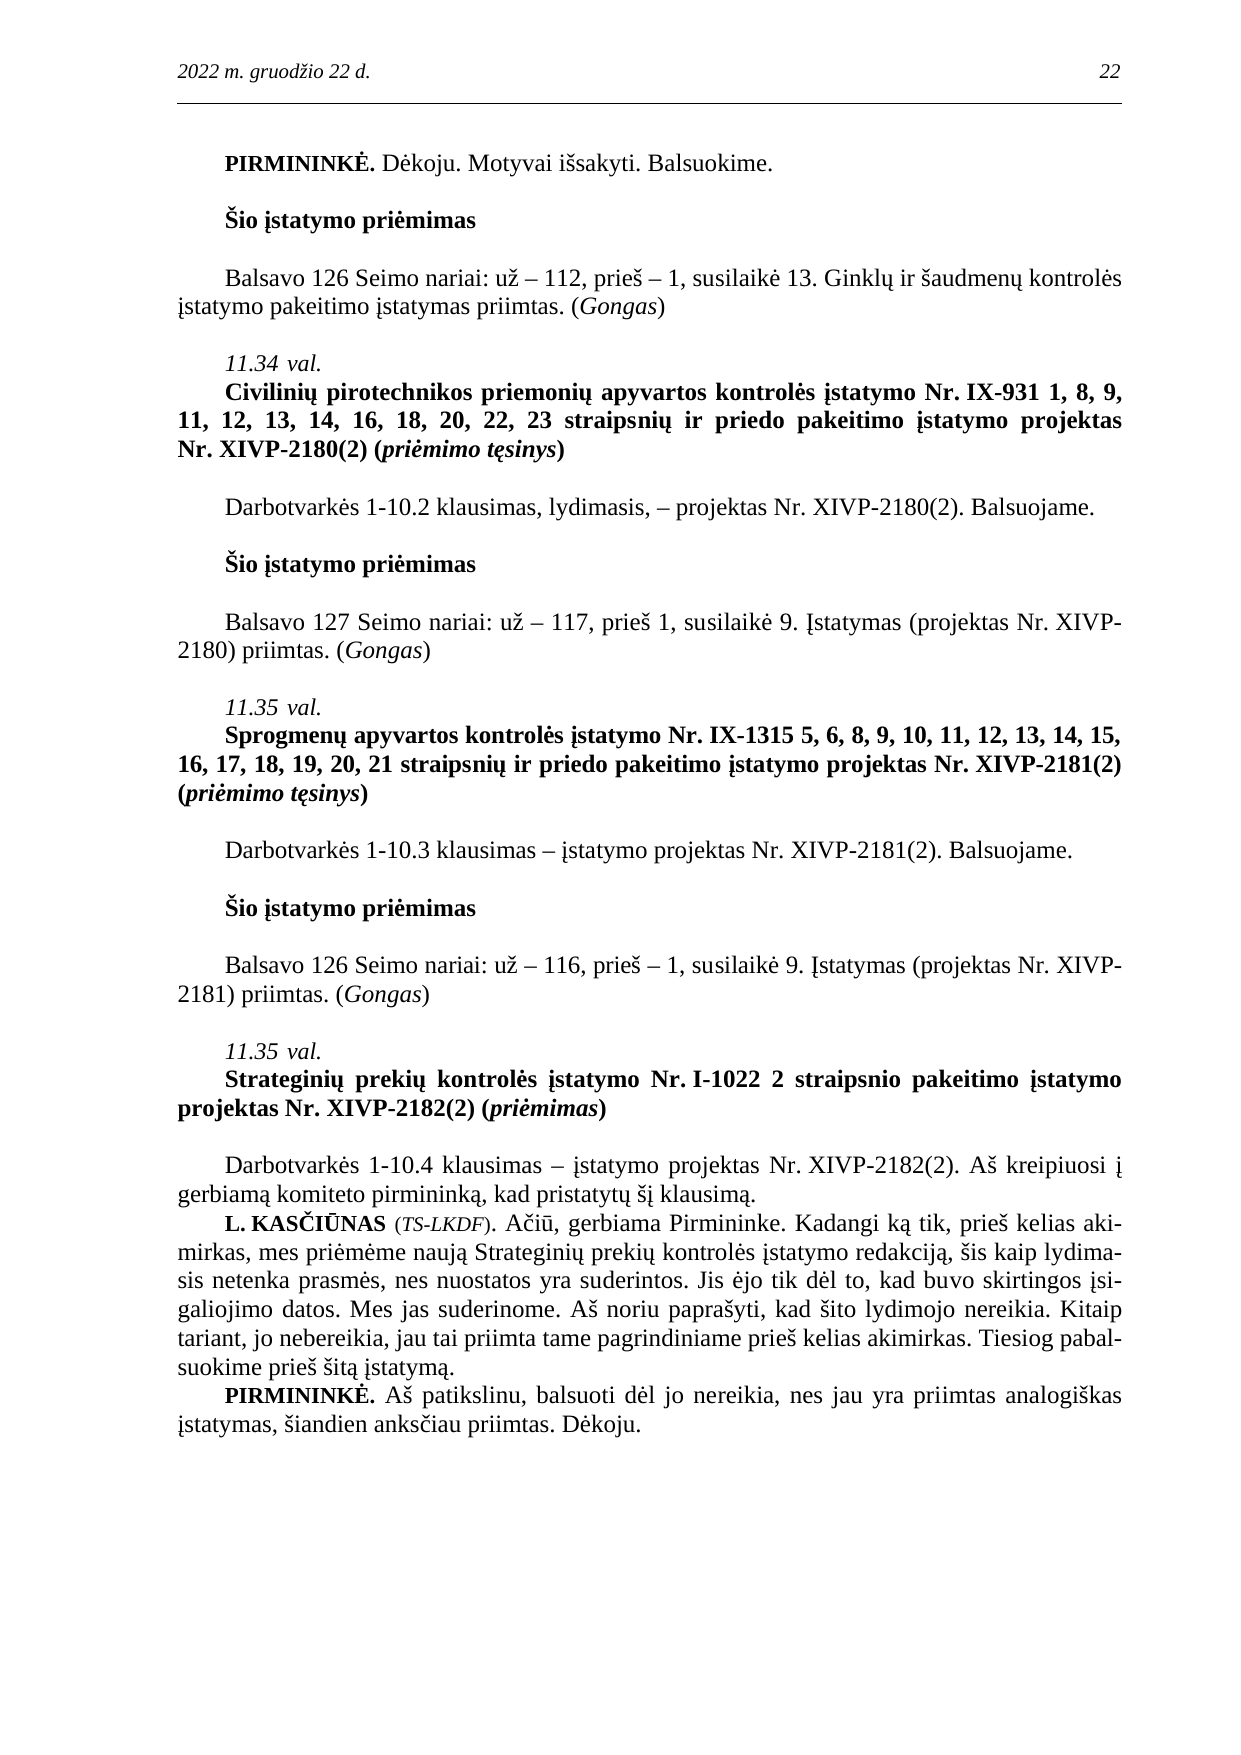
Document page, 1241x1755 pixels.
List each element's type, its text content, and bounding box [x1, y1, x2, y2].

text Dar­bo­tvarkės 1-10.4 klau­si­mas – įsta­ty­mo pro­jek­tas Nr. XIVP-2182(2). Aš krei­piuo­si į ger­bia­mą ko­mi­te­to pir­mi­nin­ką, kad pri­sta­ty­tų šį klau­si­mą. [177, 1151, 1122, 1208]
text 11.34 val. [224, 349, 1122, 377]
text Dar­bo­tvarkės 1-10.3 klau­si­mas – įsta­ty­mo pro­jek­tas Nr. XIVP-2181(2). Bal­suo­ja­me. [177, 835, 1122, 864]
text Sprog­me­nų apy­var­tos kon­tro­lės įsta­ty­mo Nr. IX-1315 5, 6, 8, 9, 10, 11, 12, 13, 14, 15, 16, 17, 18, 19, 20, 21 straips­nių ir prie­do pa­kei­ti­mo įsta­ty­mo pro­jek­tas Nr. XIVP-2181(2) (pri­ėmi­mo tę­si­nys) [177, 720, 1122, 807]
text Bal­sa­vo 126 Sei­mo na­riai: už – 116, prieš – 1, su­si­lai­kė 9. Įsta­ty­mas (pro­jek­tas Nr. XIVP-2181) pri­im­tas. (Gon­gas) [177, 950, 1122, 1008]
text Dar­bo­tvarkės 1-10.2 klau­si­mas, ly­di­ma­sis, – pro­jek­tas Nr. XIVP-2180(2). Bal­suo­ja­me. [177, 492, 1122, 520]
text Šio įsta­ty­mo pri­ėmi­mas [177, 205, 1122, 234]
text L. KASČIŪNAS (TS-LKDF). Ačiū, ger­bia­ma Pir­mi­nin­ke. Ka­dan­gi ką tik, prieš ke­lias aki­mir­kas, mes pri­ėmė­me nau­ją Stra­te­gi­nių pre­kių kon­tro­lės įsta­ty­mo re­dak­ci­ją, šis kaip ly­di­ma­sis ne­ten­ka pras­mės, nes nuo­sta­tos yra su­de­rin­tos. Jis ėjo tik dėl to, kad bu­vo skir­tin­gos įsi­galio­ji­mo da­tos. Mes jas su­de­ri­no­me. Aš no­riu pa­pra­šy­ti, kad ši­to ly­di­mo­jo ne­rei­kia. Ki­taip ta­riant, jo ne­be­rei­kia, jau tai pri­im­ta ta­me pa­grin­di­nia­me prieš ke­lias aki­mir­kas. Tie­siog pa­bal­suo­ki­me prieš ši­tą įsta­ty­mą. [177, 1208, 1122, 1381]
text Bal­sa­vo 126 Sei­mo na­riai: už – 112, prieš – 1, su­si­lai­kė 13. Gin­klų ir šaud­me­nų kon­tro­lės įsta­ty­mo pa­kei­ti­mo įsta­ty­mas pri­im­tas. (Gon­gas) [177, 263, 1122, 320]
text 11.35 val. [224, 1037, 1122, 1064]
text Šio įsta­ty­mo pri­ėmi­mas [177, 549, 1122, 578]
text Stra­te­gi­nių pre­kių kon­tro­lės įsta­ty­mo Nr. I-1022 2 straips­nio pa­kei­ti­mo įsta­ty­mo pro­jek­tas Nr. XIVP-2182(2) (pri­ėmi­mas) [177, 1064, 1122, 1122]
text Šio įsta­ty­mo pri­ėmi­mas [177, 893, 1122, 922]
text 11.35 val. [224, 693, 1122, 720]
text Bal­sa­vo 127 Sei­mo na­riai: už – 117, prieš 1, su­si­lai­kė 9. Įsta­ty­mas (pro­jek­tas Nr. XIVP-2180) pri­im­tas. (Gon­gas) [177, 607, 1122, 664]
text PIRMININKĖ. Dė­ko­ju. Mo­ty­vai iš­sa­ky­ti. Bal­suo­ki­me. [177, 148, 1122, 176]
text Ci­vi­li­nių pi­ro­tech­ni­kos prie­mo­nių apy­var­tos kon­tro­lės įsta­ty­mo Nr. IX-931 1, 8, 9, 11, 12, 13, 14, 16, 18, 20, 22, 23 straips­nių ir prie­do pa­kei­ti­mo įsta­ty­mo pro­jek­tas Nr. XIVP-2180(2) (pri­ėmi­mo tę­si­nys) [177, 377, 1122, 463]
text PIRMININKĖ. Aš pa­tiks­li­nu, bal­suo­ti dėl jo ne­rei­kia, nes jau yra pri­im­tas ana­lo­giš­kas įsta­ty­mas, šian­dien anks­čiau pri­im­tas. Dė­ko­ju. [177, 1381, 1122, 1438]
